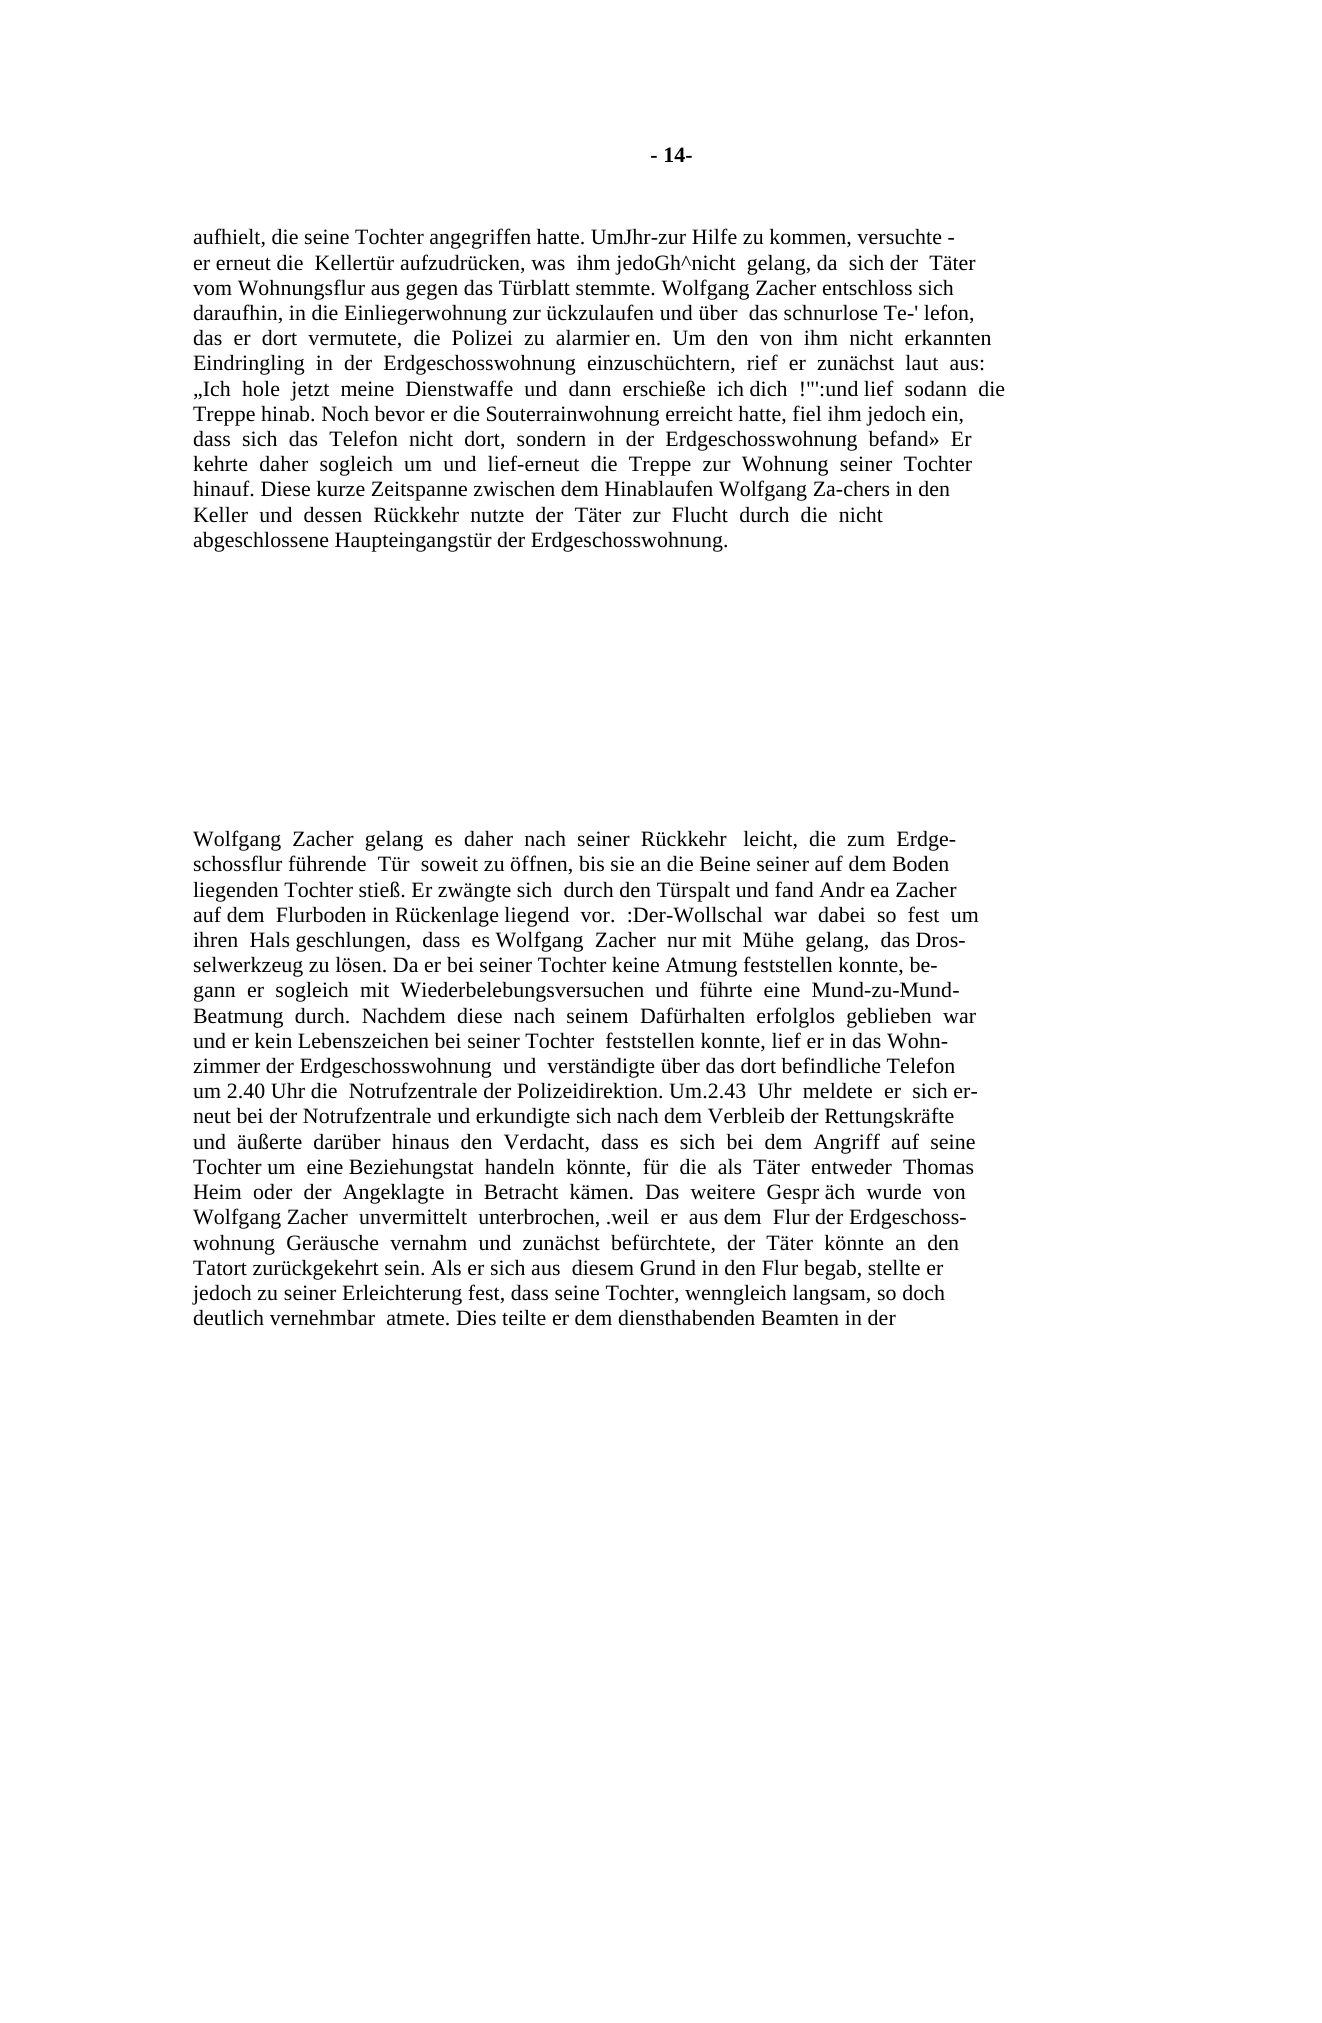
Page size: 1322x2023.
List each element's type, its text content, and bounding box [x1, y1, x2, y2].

text Wolfgang Zacher gelang es daher nach seiner Rückkehr leicht, die zum Erdge- [193, 826, 1296, 851]
text kehrte daher sogleich um und lief-erneut die Treppe zur Wohnung seiner Tochter [193, 451, 1296, 476]
text zimmer der Erdgeschosswohnung und verständigte über das dort befindliche Telefon [193, 1053, 1296, 1078]
text „Ich hole jetzt meine Dienstwaffe und dann erschieße ich dich !"':und lief sodann die [193, 376, 1296, 401]
text das er dort vermutete, die Polizei zu alarmier en. Um den von ihm nicht erkannten [193, 325, 1296, 350]
text ihren Hals geschlungen, dass es Wolfgang Zacher nur mit Mühe gelang, das Dros- [193, 927, 1296, 952]
text Tatort zurückgekehrt sein. Als er sich aus diesem Grund in den Flur begab, stellte er [193, 1255, 1296, 1280]
text wohnung Geräusche vernahm und zunächst befürchtete, der Täter könnte an den [193, 1229, 1296, 1255]
text deutlich vernehmbar atmete. Dies teilte er dem diensthabenden Beamten in der [193, 1305, 1296, 1330]
text daraufhin, in die Einliegerwohnung zur ückzulaufen und über das schnurlose Te-' lefon, [193, 300, 1296, 325]
text Heim oder der Angeklagte in Betracht kämen. Das weitere Gespr äch wurde von [193, 1179, 1296, 1204]
text - 14- [650, 142, 786, 167]
text Eindringling in der Erdgeschosswohnung einzuschüchtern, rief er zunächst laut aus: [193, 350, 1296, 376]
text liegenden Tochter stieß. Er zwängte sich durch den Türspalt und fand Andr ea Zacher [193, 877, 1296, 902]
text er erneut die Kellertür aufzudrücken, was ihm jedoGh^nicht gelang, da sich der Täter [193, 249, 1296, 275]
text Treppe hinab. Noch bevor er die Souterrainwohnung erreicht hatte, fiel ihm jedoch ein, [193, 401, 1296, 426]
text gann er sogleich mit Wiederbelebungsversuchen und führte eine Mund-zu-Mund- [193, 977, 1296, 1003]
text jedoch zu seiner Erleichterung fest, dass seine Tochter, wenngleich langsam, so doch [193, 1280, 1296, 1305]
text abgeschlossene Haupteingangstür der Erdgeschosswohnung. [193, 527, 1296, 552]
text Wolfgang Zacher unvermittelt unterbrochen, .weil er aus dem Flur der Erdgeschoss- [193, 1204, 1296, 1229]
text Tochter um eine Beziehungstat handeln könnte, für die als Täter entweder Thomas [193, 1154, 1296, 1179]
text und er kein Lebenszeichen bei seiner Tochter feststellen konnte, lief er in das Wohn- [193, 1028, 1296, 1053]
text Beatmung durch. Nachdem diese nach seinem Dafürhalten erfolglos geblieben war [193, 1003, 1296, 1028]
text aufhielt, die seine Tochter angegriffen hatte. UmJhr-zur Hilfe zu kommen, versuchte - [193, 224, 1296, 249]
text selwerkzeug zu lösen. Da er bei seiner Tochter keine Atmung feststellen konnte, be- [193, 952, 1296, 977]
text um 2.40 Uhr die Notrufzentrale der Polizeidirektion. Um.2.43 Uhr meldete er sich er- [193, 1078, 1296, 1103]
text Keller und dessen Rückkehr nutzte der Täter zur Flucht durch die nicht [193, 502, 1296, 527]
text schossflur führende Tür soweit zu öffnen, bis sie an die Beine seiner auf dem Boden [193, 851, 1296, 877]
text hinauf. Diese kurze Zeitspanne zwischen dem Hinablaufen Wolfgang Za-chers in den [193, 476, 1296, 502]
text dass sich das Telefon nicht dort, sondern in der Erdgeschosswohnung befand» Er [193, 426, 1296, 451]
text neut bei der Notrufzentrale und erkundigte sich nach dem Verbleib der Rettungskräfte [193, 1103, 1296, 1129]
text vom Wohnungsflur aus gegen das Türblatt stemmte. Wolfgang Zacher entschloss sich [193, 275, 1296, 300]
text und äußerte darüber hinaus den Verdacht, dass es sich bei dem Angriff auf seine [193, 1129, 1296, 1154]
text auf dem Flurboden in Rückenlage liegend vor. :Der-Wollschal war dabei so fest um [193, 902, 1296, 927]
